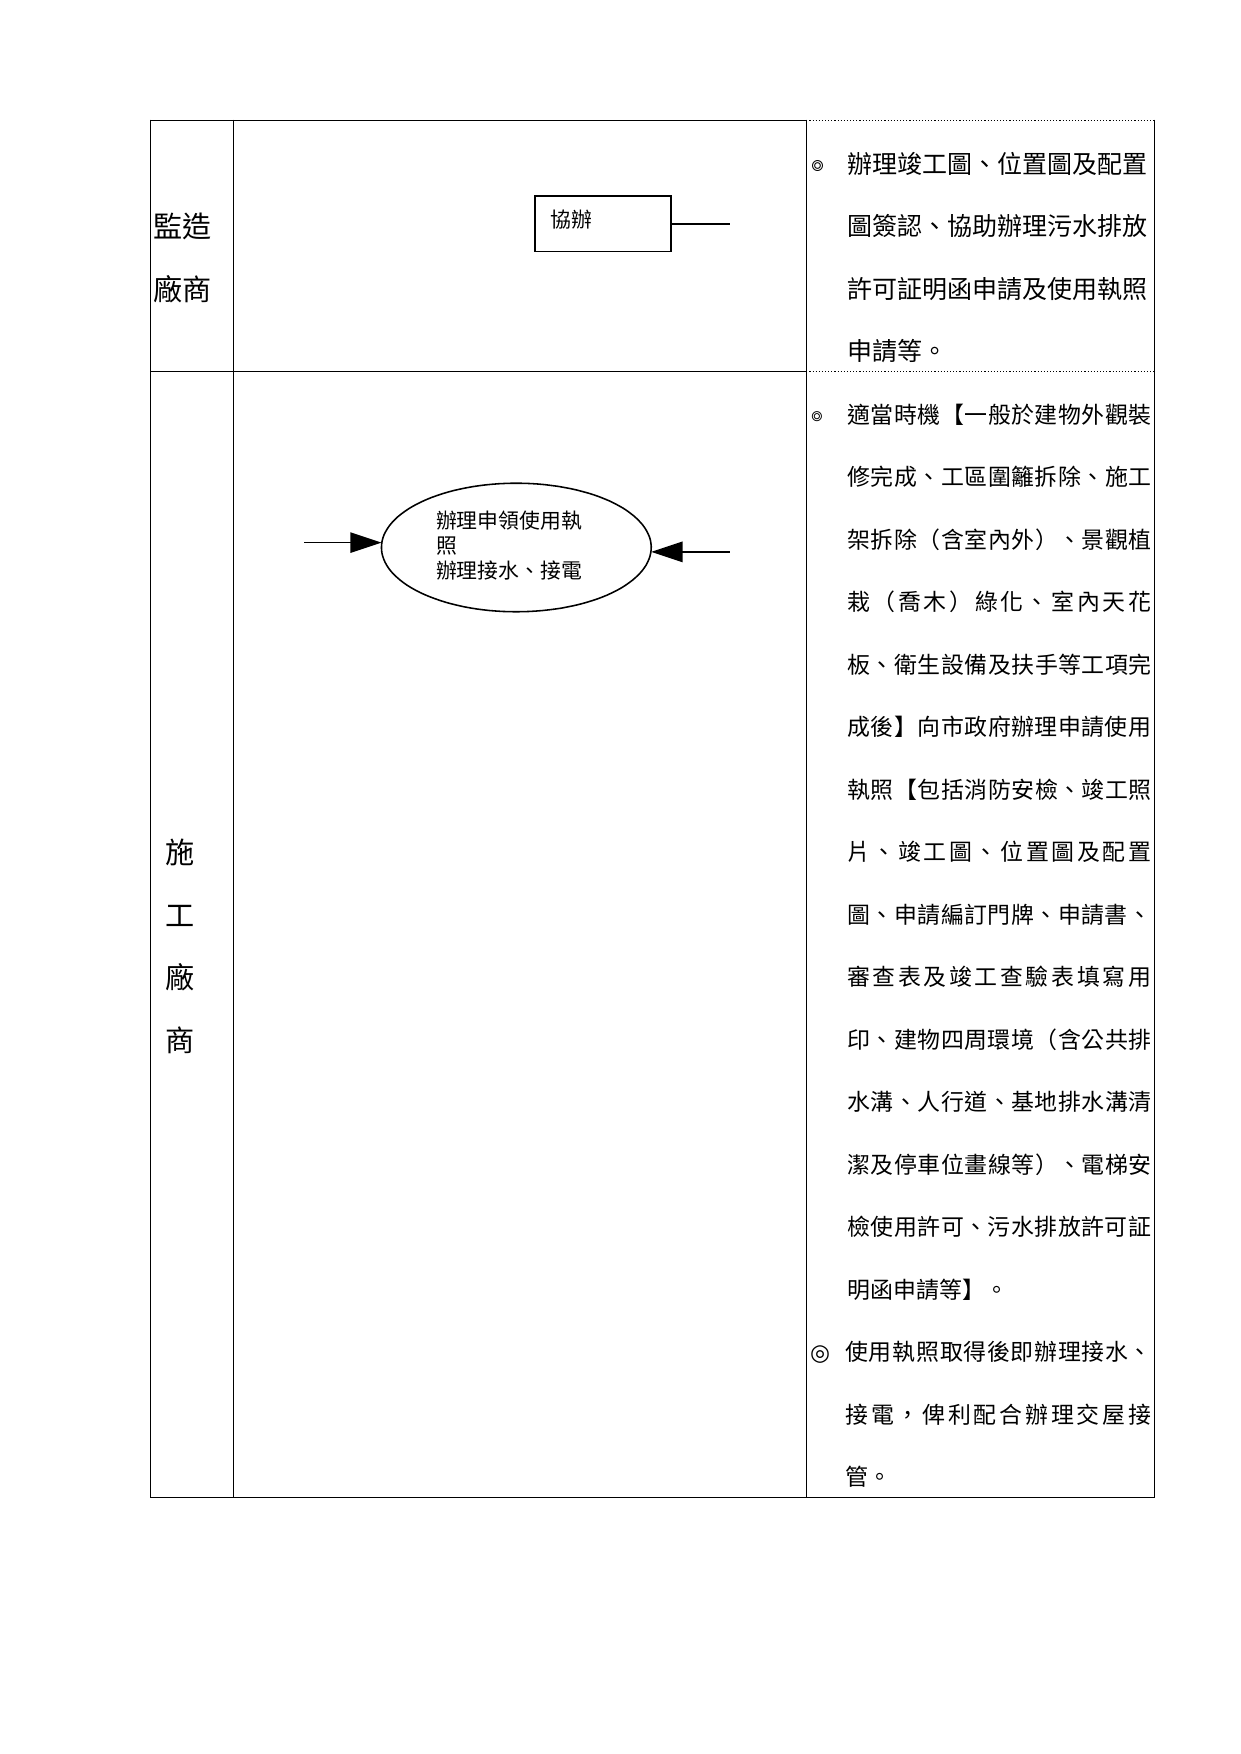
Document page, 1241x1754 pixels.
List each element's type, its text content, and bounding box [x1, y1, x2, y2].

table_cell 適當時機【一般於建物外觀裝修完成、工區圍籬拆除、施工架拆除（含室內外）、景觀植栽（喬木）綠化、室內天花板、衛生設備及扶手等工項完成後】向市政府辦理申請使用執照【包括消防安檢、竣工照片、竣工圖、位置圖及配置圖、申請編訂門牌、申請書、審查表及竣工查驗表填寫用印、建物四周環境（含公共排水溝、人行道、基地排水溝清潔及停車位畫線等）、電梯安檢使用許可、污水排放許可証明函申請等】。 使用執照取得後即辦理接水、接電，俾利配合辦理交屋接管。 [807, 371, 1154, 1497]
table_cell [234, 121, 806, 371]
table_cell 辦理竣工圖、位置圖及配置圖簽認、協助辦理污水排放許可証明函申請及使用執照申請等。 [807, 120, 1154, 371]
table_cell [234, 372, 806, 1497]
table_cell 施工廠商 [151, 372, 233, 1497]
table_cell 監造廠商 [151, 121, 233, 371]
